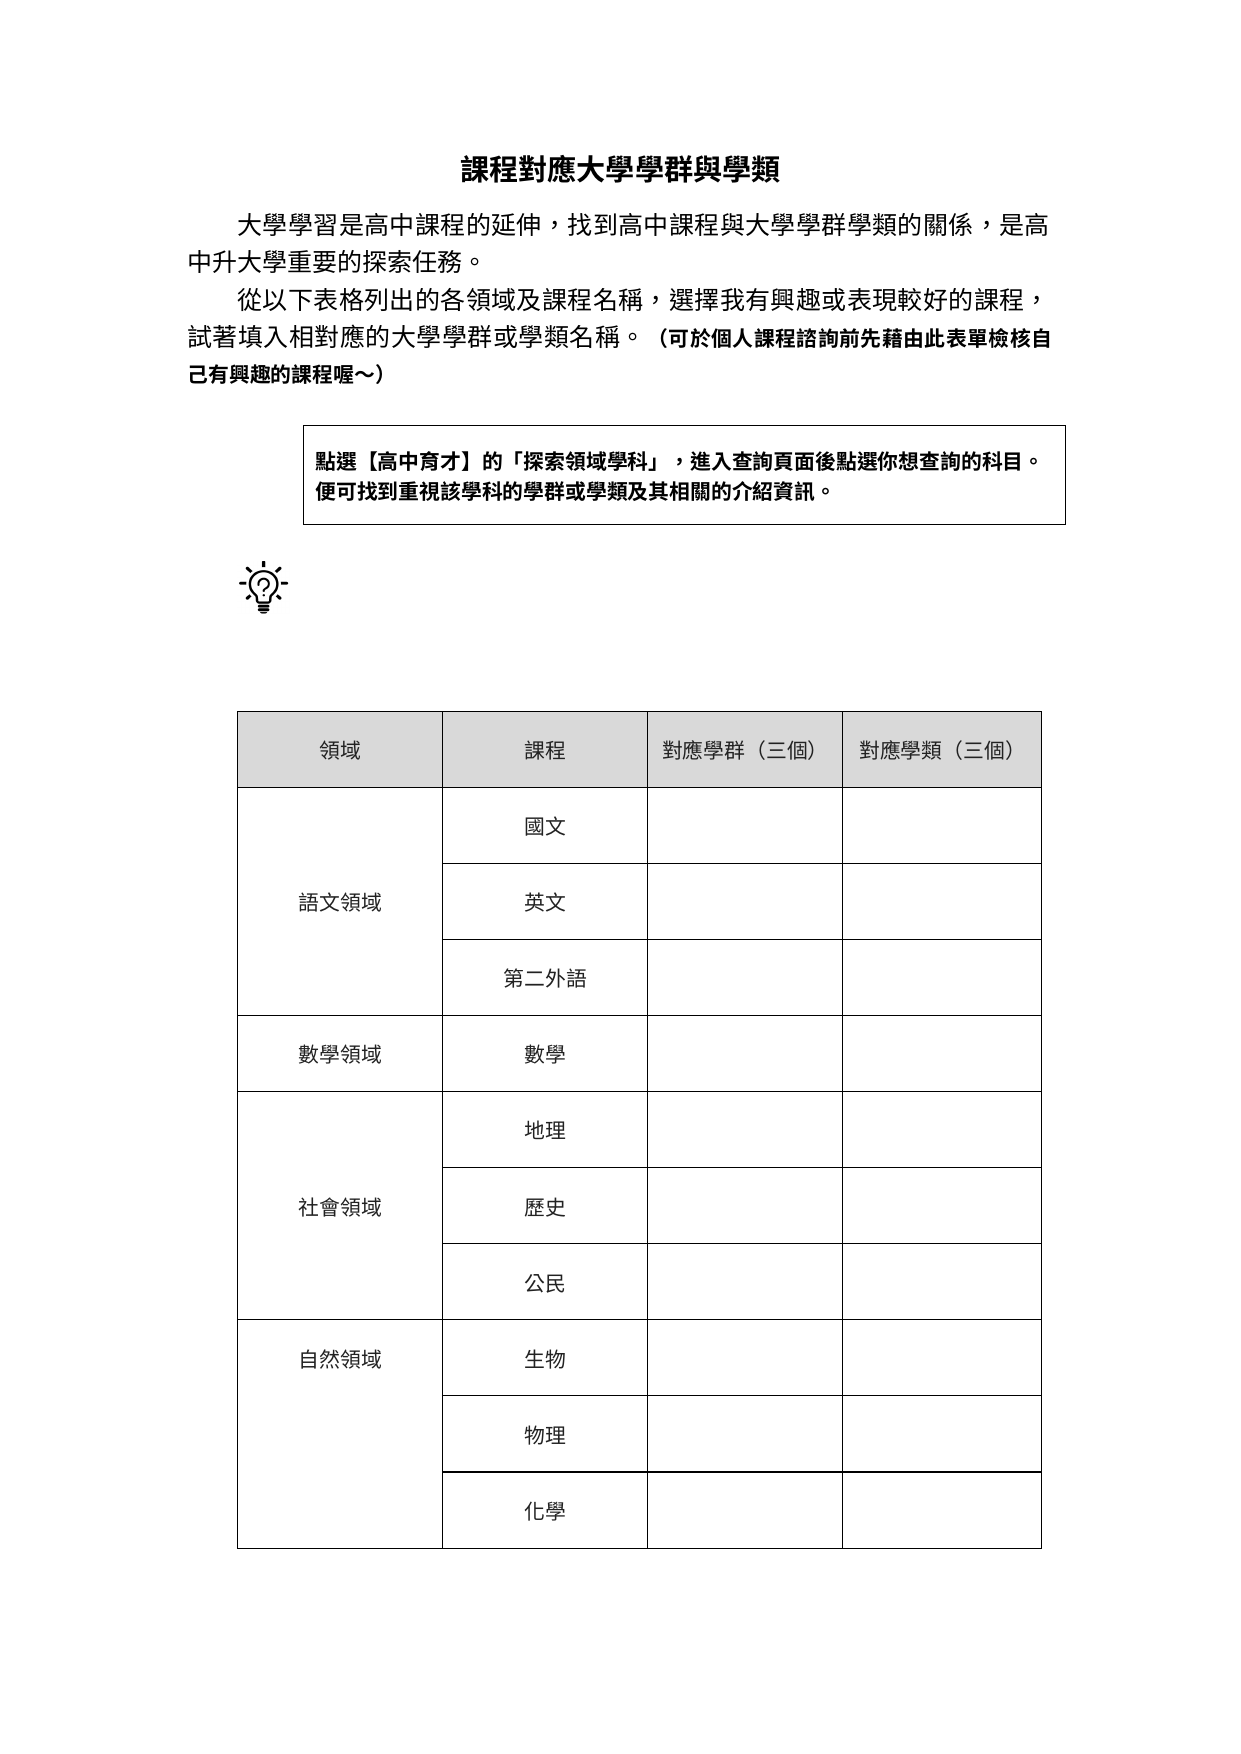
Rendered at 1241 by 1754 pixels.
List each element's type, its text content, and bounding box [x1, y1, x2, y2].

table_cell 物理 [443, 1396, 647, 1471]
table_cell [843, 1092, 1041, 1167]
table_cell 第二外語 [443, 940, 647, 1015]
table_cell [843, 1244, 1041, 1319]
table_cell 語文領域 [238, 788, 442, 1015]
table_cell [648, 1244, 842, 1319]
table_cell 國文 [443, 788, 647, 863]
text 大學學習是高中課程的延伸，找到高中課程與大學學群學類的關係，是高中升大學重要的探索任務。 [187, 205, 1053, 280]
table_cell [648, 1473, 842, 1547]
table_cell 社會領域 [238, 1092, 442, 1319]
table_cell [648, 1396, 842, 1471]
table_cell [843, 1473, 1041, 1547]
table_cell 自然領域 [238, 1320, 442, 1547]
text 從以下表格列出的各領域及課程名稱，選擇我有興趣或表現較好的課程，試著填入相對應的大學學群或學類名稱。（可於個人課程諮詢前先藉由此表單檢核自己有興趣的課程喔～） [187, 280, 1053, 392]
picture [237, 561, 290, 614]
table_cell 歷史 [443, 1168, 647, 1243]
table_cell 化學 [443, 1473, 647, 1547]
table_cell 地理 [443, 1092, 647, 1167]
table_cell [648, 1016, 842, 1091]
table_cell 數學領域 [238, 1016, 442, 1091]
table_cell [843, 1320, 1041, 1395]
table_cell [843, 864, 1041, 939]
table_cell [843, 940, 1041, 1015]
table_cell [843, 1168, 1041, 1243]
table_cell [648, 1092, 842, 1167]
table_header 點選【高中育才】的「探索領域學科」，進入查詢頁面後點選你想查詢的科目。便可找到重視該學科的學群或學類及其相關的介紹資訊。 [304, 426, 1065, 524]
table_cell 公民 [443, 1244, 647, 1319]
table_header 對應學類（三個） [843, 712, 1041, 787]
table_cell 數學 [443, 1016, 647, 1091]
text 課程對應大學學群與學類 [187, 130, 1053, 205]
table_cell [648, 788, 842, 863]
table_cell [648, 1168, 842, 1243]
table_cell [648, 864, 842, 939]
table_header 領域 [238, 712, 442, 787]
table_cell 生物 [443, 1320, 647, 1395]
table_cell [648, 1320, 842, 1395]
table_cell 英文 [443, 864, 647, 939]
table_header 對應學群（三個） [648, 712, 842, 787]
table_cell [843, 788, 1041, 863]
table_cell [843, 1396, 1041, 1471]
table_header 課程 [443, 712, 647, 787]
table_cell [648, 940, 842, 1015]
table_cell [843, 1016, 1041, 1091]
